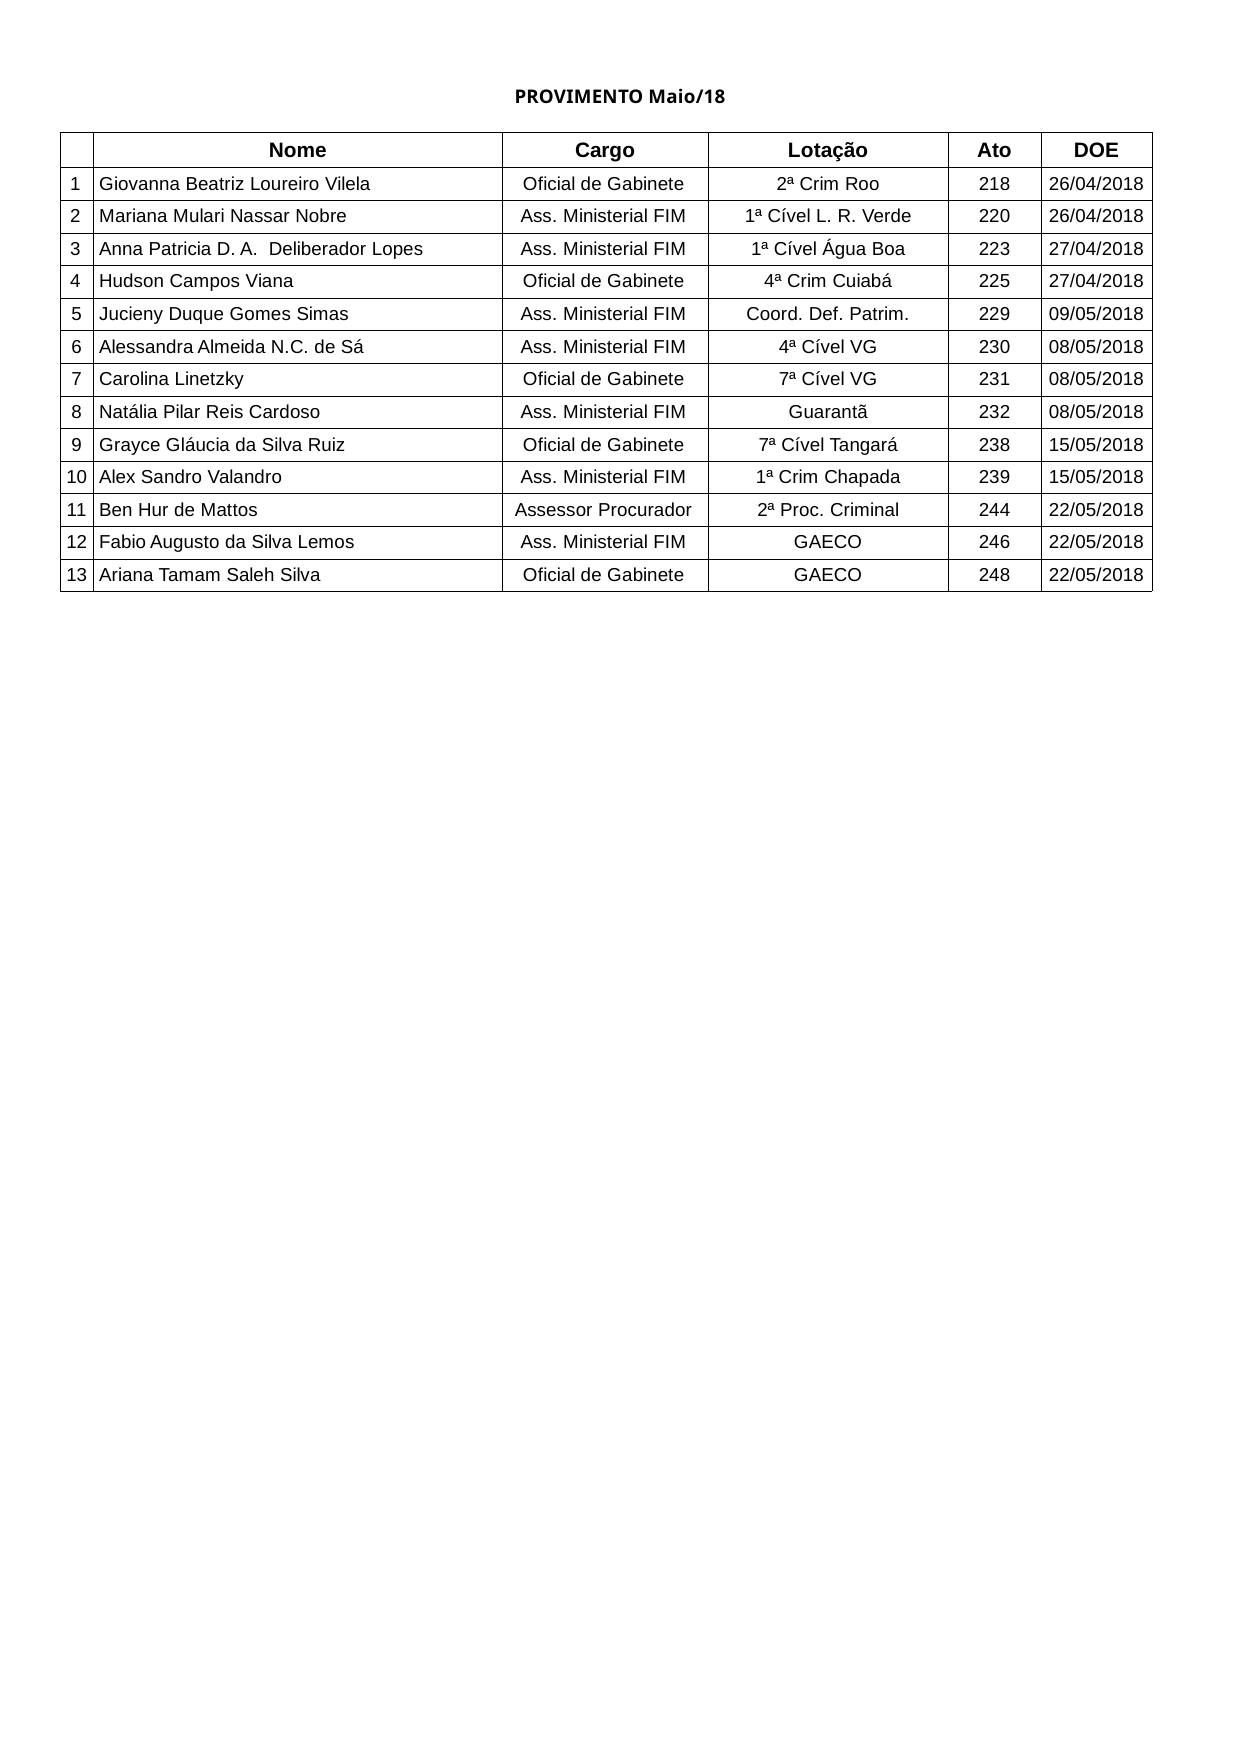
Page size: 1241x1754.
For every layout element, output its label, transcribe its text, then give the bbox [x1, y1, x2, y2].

table_cell Ass. Ministerial FIM [503, 299, 708, 330]
table_cell 223 [949, 234, 1041, 265]
table_cell Ass. Ministerial FIM [503, 201, 708, 232]
table_cell 232 [949, 397, 1041, 428]
table_cell 246 [949, 527, 1041, 558]
table_cell 12 [61, 527, 93, 558]
table_cell Grayce Gláucia da Silva Ruiz [94, 429, 502, 461]
table_cell 15/05/2018 [1042, 462, 1152, 493]
table_cell Hudson Campos Viana [94, 266, 502, 298]
table_cell 238 [949, 429, 1041, 461]
table_cell Ass. Ministerial FIM [503, 462, 708, 493]
table_cell Mariana Mulari Nassar Nobre [94, 201, 502, 232]
table_cell 4 [61, 266, 93, 298]
table_cell Oficial de Gabinete [503, 429, 708, 461]
table_cell 8 [61, 397, 93, 428]
table_header DOE [1042, 133, 1152, 167]
table_cell 2ª Proc. Criminal [709, 494, 948, 526]
table_cell Fabio Augusto da Silva Lemos [94, 527, 502, 558]
table_cell Giovanna Beatriz Loureiro Vilela [94, 168, 502, 200]
table_cell Carolina Linetzky [94, 364, 502, 396]
table_cell Natália Pilar Reis Cardoso [94, 397, 502, 428]
table_cell Ass. Ministerial FIM [503, 527, 708, 558]
table_cell 10 [61, 462, 93, 493]
table_cell 248 [949, 560, 1041, 591]
text PROVIMENTO Maio/18 [59, 83, 1181, 109]
table_header Lotação [709, 133, 948, 167]
table_cell 225 [949, 266, 1041, 298]
table_cell 1ª Crim Chapada [709, 462, 948, 493]
table_cell 9 [61, 429, 93, 461]
table_cell 7 [61, 364, 93, 396]
table_cell 218 [949, 168, 1041, 200]
table_cell Ariana Tamam Saleh Silva [94, 560, 502, 591]
table_cell GAECO [709, 527, 948, 558]
table_cell 08/05/2018 [1042, 397, 1152, 428]
table_cell 09/05/2018 [1042, 299, 1152, 330]
table_cell 239 [949, 462, 1041, 493]
table_cell 2ª Crim Roo [709, 168, 948, 200]
table_cell Assessor Procurador [503, 494, 708, 526]
table_cell Oficial de Gabinete [503, 168, 708, 200]
table_cell 1ª Cível Água Boa [709, 234, 948, 265]
table_cell Ass. Ministerial FIM [503, 331, 708, 363]
table_cell Ass. Ministerial FIM [503, 234, 708, 265]
table_cell 08/05/2018 [1042, 331, 1152, 363]
table_cell 229 [949, 299, 1041, 330]
table_header Ato [949, 133, 1041, 167]
table_cell 22/05/2018 [1042, 560, 1152, 591]
table_cell 220 [949, 201, 1041, 232]
table_cell Oficial de Gabinete [503, 266, 708, 298]
table_cell Jucieny Duque Gomes Simas [94, 299, 502, 330]
table_cell 4ª Cível VG [709, 331, 948, 363]
table_cell 230 [949, 331, 1041, 363]
table_cell 08/05/2018 [1042, 364, 1152, 396]
table_cell GAECO [709, 560, 948, 591]
table_cell 7ª Cível Tangará [709, 429, 948, 461]
table_cell 4ª Crim Cuiabá [709, 266, 948, 298]
table_cell 27/04/2018 [1042, 266, 1152, 298]
table_cell Oficial de Gabinete [503, 364, 708, 396]
table_cell 1 [61, 168, 93, 200]
table_cell Guarantã [709, 397, 948, 428]
table_cell 15/05/2018 [1042, 429, 1152, 461]
table_cell Alessandra Almeida N.C. de Sá [94, 331, 502, 363]
table_cell Alex Sandro Valandro [94, 462, 502, 493]
table_header Cargo [503, 133, 708, 167]
table_cell Coord. Def. Patrim. [709, 299, 948, 330]
table_cell 3 [61, 234, 93, 265]
table_cell 27/04/2018 [1042, 234, 1152, 265]
table_cell 22/05/2018 [1042, 527, 1152, 558]
table_cell 6 [61, 331, 93, 363]
table_cell Oficial de Gabinete [503, 560, 708, 591]
table_cell 2 [61, 201, 93, 232]
table_header [61, 133, 93, 167]
table_cell Ben Hur de Mattos [94, 494, 502, 526]
table_cell Ass. Ministerial FIM [503, 397, 708, 428]
table_cell 26/04/2018 [1042, 168, 1152, 200]
table_cell 11 [61, 494, 93, 526]
table_cell 26/04/2018 [1042, 201, 1152, 232]
table_cell 13 [61, 560, 93, 591]
table_cell 7ª Cível VG [709, 364, 948, 396]
table_cell 22/05/2018 [1042, 494, 1152, 526]
table_header Nome [94, 133, 502, 167]
table_cell 5 [61, 299, 93, 330]
table_cell 1ª Cível L. R. Verde [709, 201, 948, 232]
table_cell 231 [949, 364, 1041, 396]
table_cell 244 [949, 494, 1041, 526]
table_cell Anna Patricia D. A. Deliberador Lopes [94, 234, 502, 265]
